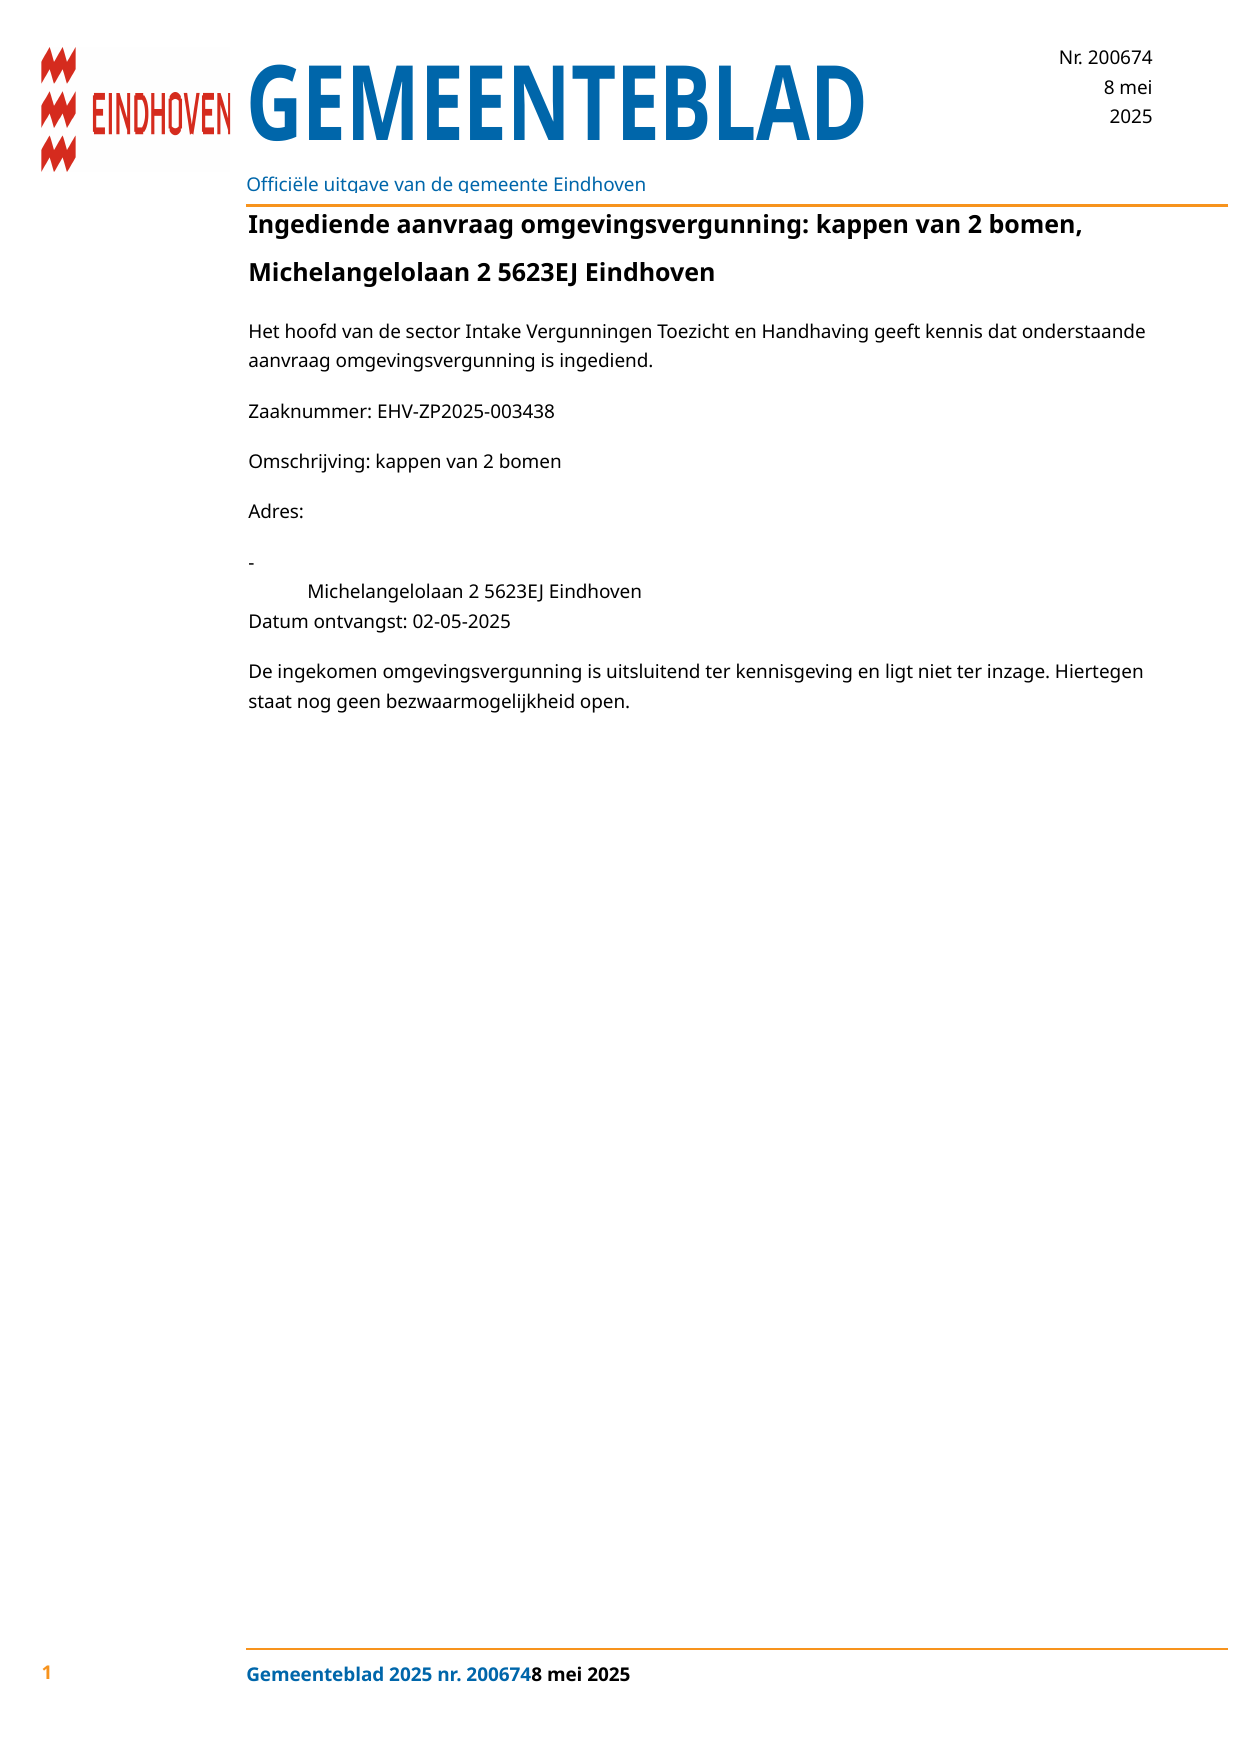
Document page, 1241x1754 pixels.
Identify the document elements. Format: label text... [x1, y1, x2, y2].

text Adres: [248, 499, 1152, 524]
text Zaaknummer: EHV-ZP2025-003438 [248, 398, 1152, 424]
text De ingekomen omgevingsvergunning is uitsluitend ter kennisgeving en ligt niet ter inzage. Hiertegen staat nog geen bezwaarmogelijkheid open. [248, 659, 1152, 714]
text Ingediende aanvraag omgevingsvergunning: kappen van 2 bomen, Michelangelolaan 2 5623EJ Eindhoven [248, 207, 1152, 288]
text Omschrijving: kappen van 2 bomen [248, 448, 1152, 474]
text Het hoofd van de sector Intake Vergunningen Toezicht en Handhaving geeft kennis dat onderstaande aanvraag omgevingsvergunning is ingediend. [248, 318, 1152, 373]
text Datum ontvangst: 02-05-2025 [248, 608, 1152, 634]
picture [41, 47, 231, 172]
list Michelangelolaan 2 5623EJ Eindhoven [248, 579, 1152, 604]
